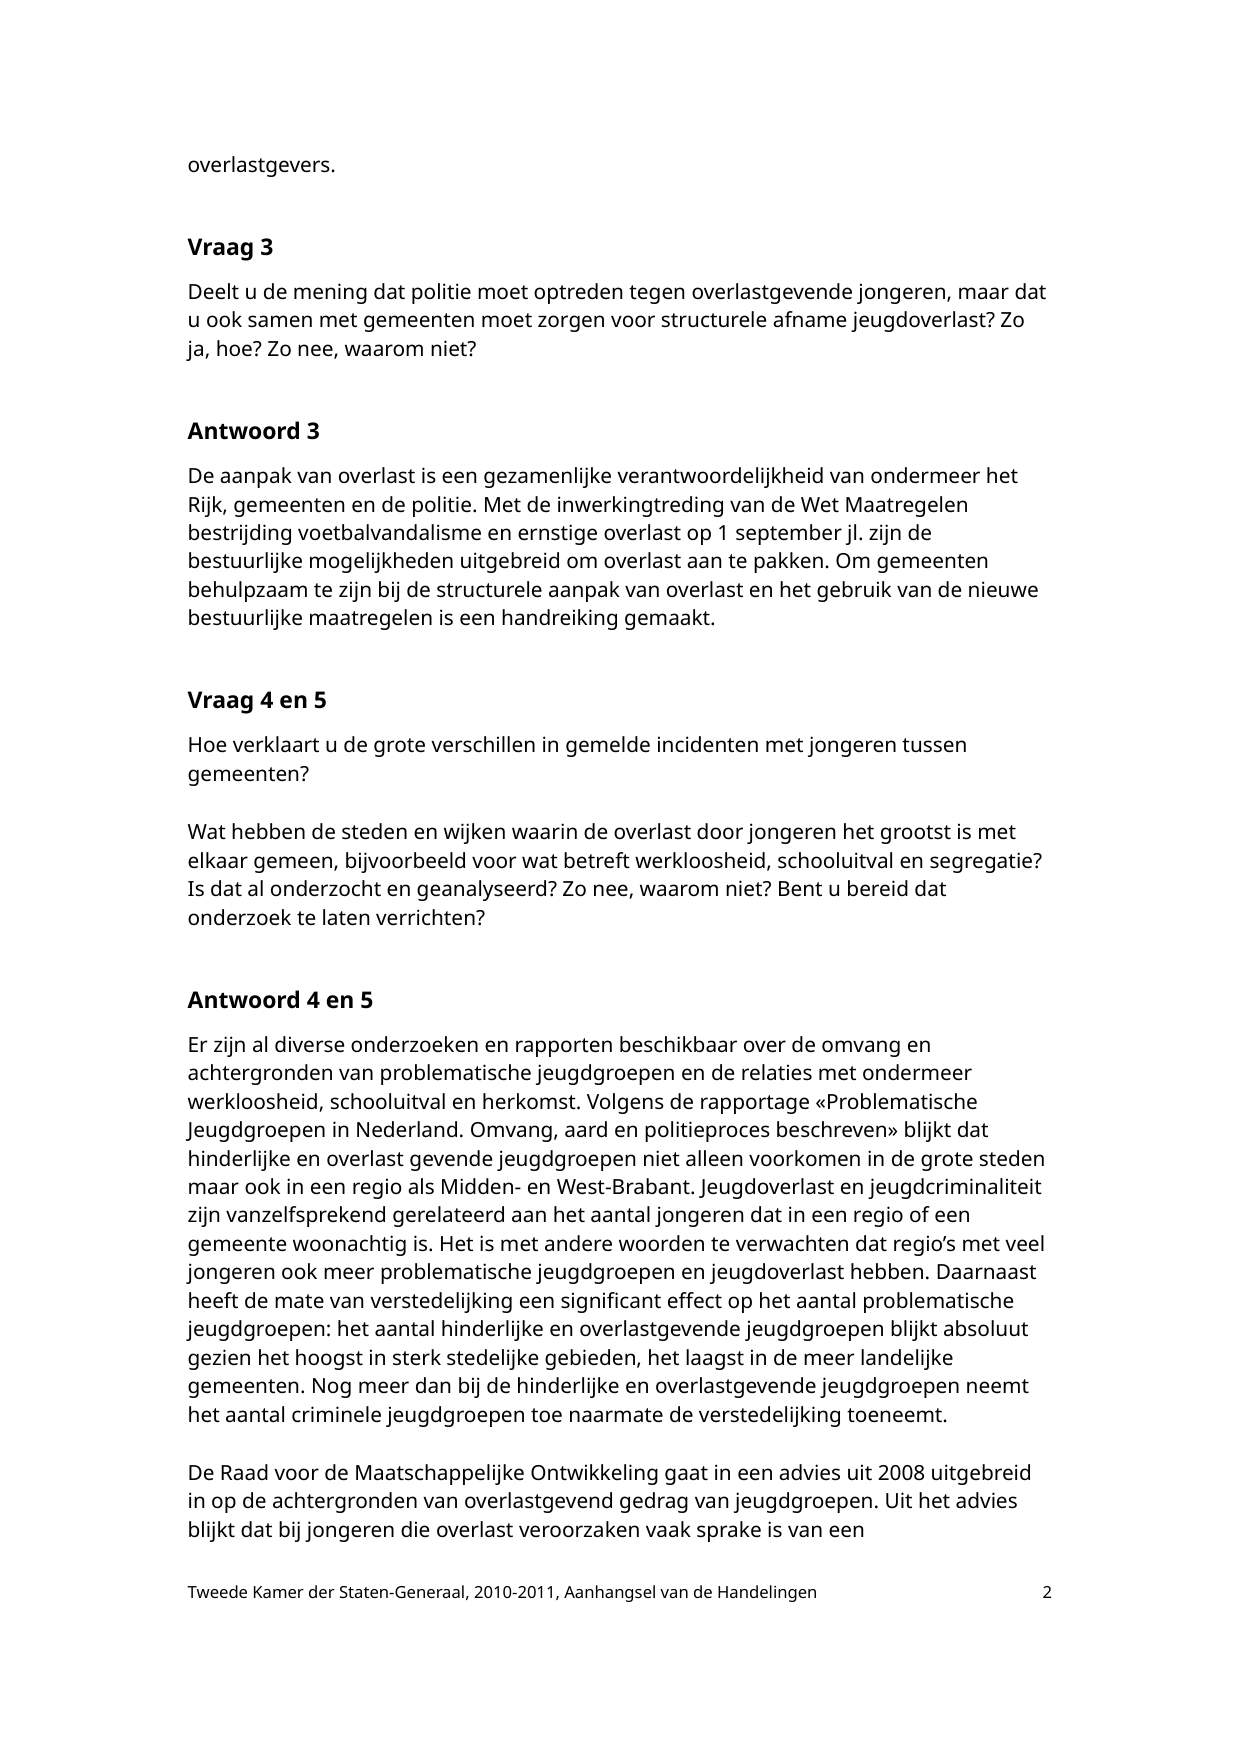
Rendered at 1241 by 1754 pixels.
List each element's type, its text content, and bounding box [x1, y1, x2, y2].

text De Raad voor de Maatschappelijke Ontwikkeling gaat in een advies uit 2008 uitgebreid in op de achtergronden van overlastgevend gedrag van jeugdgroepen. Uit het advies blijkt dat bij jongeren die overlast veroorzaken vaak sprake is van een [187, 1458, 1053, 1543]
text Hoe verklaart u de grote verschillen in gemelde incidenten met jongeren tussen gemeenten? [187, 731, 1053, 787]
text Er zijn al diverse onderzoeken en rapporten beschikbaar over de omvang en achtergronden van problematische jeugdgroepen en de relaties met ondermeer werkloosheid, schooluitval en herkomst. Volgens de rapportage «Problematische Jeugdgroepen in Nederland. Omvang, aard en politieproces beschreven» blijkt dat hinderlijke en overlast gevende jeugdgroepen niet alleen voorkomen in de grote steden maar ook in een regio als Midden- en West-Brabant. Jeugdoverlast en jeugdcriminaliteit zijn vanzelfsprekend gerelateerd aan het aantal jongeren dat in een regio of een gemeente woonachtig is. Het is met andere woorden te verwachten dat regio’s met veel jongeren ook meer problematische jeugdgroepen en jeugdoverlast hebben. Daarnaast heeft de mate van verstedelijking een significant effect op het aantal problematische jeugdgroepen: het aantal hinderlijke en overlastgevende jeugdgroepen blijkt absoluut gezien het hoogst in sterk stedelijke gebieden, het laagst in de meer landelijke gemeenten. Nog meer dan bij de hinderlijke en overlastgevende jeugdgroepen neemt het aantal criminele jeugdgroepen toe naarmate de verstedelijking toeneemt. [187, 1030, 1053, 1428]
subtitle Antwoord 3 [187, 415, 1053, 446]
text De aanpak van overlast is een gezamenlijke verantwoordelijkheid van ondermeer het Rijk, gemeenten en de politie. Met de inwerkingtreding van de Wet Maatregelen bestrijding voetbalvandalisme en ernstige overlast op 1 september jl. zijn de bestuurlijke mogelijkheden uitgebreid om overlast aan te pakken. Om gemeenten behulpzaam te zijn bij de structurele aanpak van overlast en het gebruik van de nieuwe bestuurlijke maatregelen is een handreiking gemaakt. [187, 461, 1053, 632]
text overlastgevers. [187, 150, 1053, 178]
subtitle Antwoord 4 en 5 [187, 984, 1053, 1015]
subtitle Vraag 3 [187, 231, 1053, 262]
subtitle Vraag 4 en 5 [187, 684, 1053, 716]
text Deelt u de mening dat politie moet optreden tegen overlastgevende jongeren, maar dat u ook samen met gemeenten moet zorgen voor structurele afname jeugdoverlast? Zo ja, hoe? Zo nee, waarom niet? [187, 277, 1053, 362]
text Wat hebben de steden en wijken waarin de overlast door jongeren het grootst is met elkaar gemeen, bijvoorbeeld voor wat betreft werkloosheid, schooluitval en segregatie? Is dat al onderzocht en geanalyseerd? Zo nee, waarom niet? Bent u bereid dat onderzoek te laten verrichten? [187, 817, 1053, 931]
